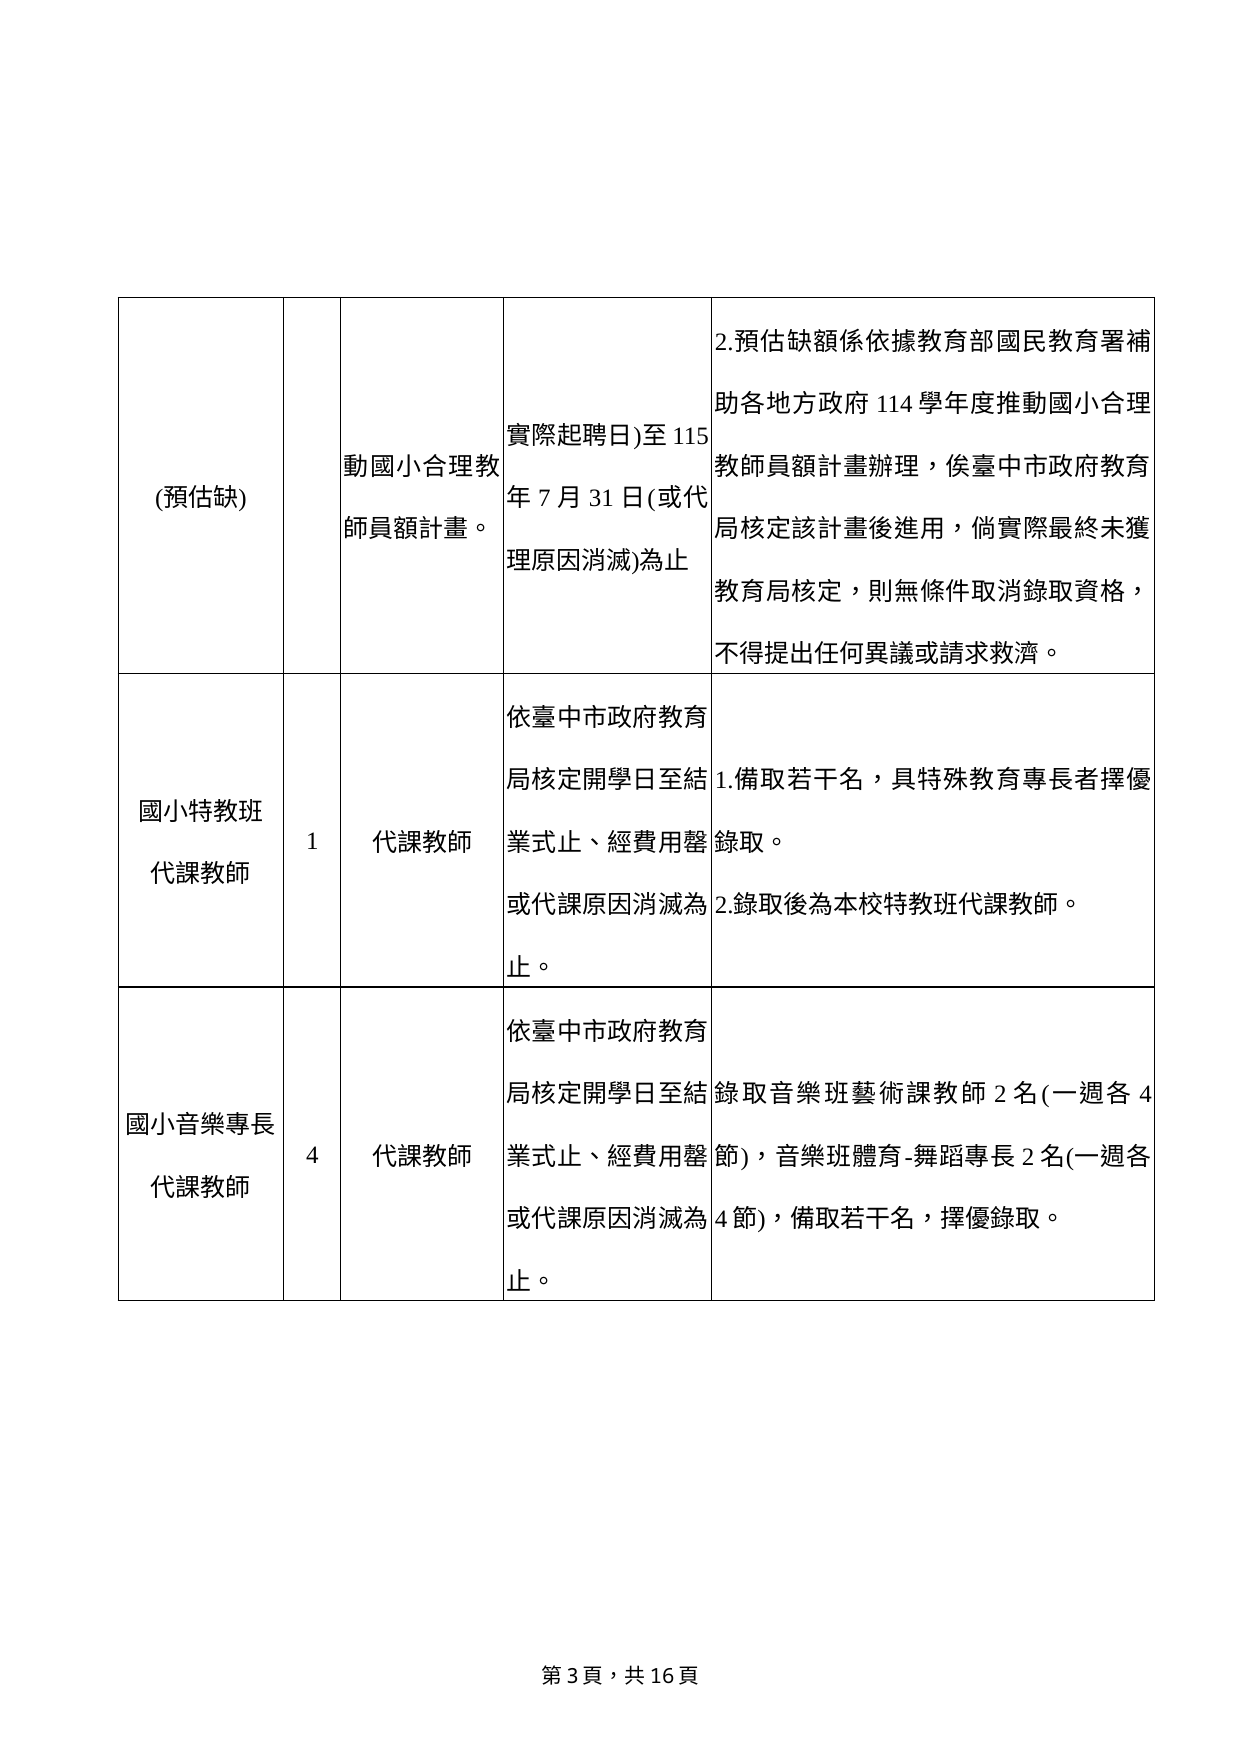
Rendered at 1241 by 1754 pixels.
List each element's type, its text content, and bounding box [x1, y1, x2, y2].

table_cell 代課教師 [341, 674, 503, 986]
table_cell 國小音樂專長代課教師 [119, 988, 283, 1300]
table_cell 1 [284, 674, 340, 986]
table_cell 依臺中市政府教育局核定開學日至結業式止、經費用罄或代課原因消滅為止。 [504, 674, 711, 986]
table_cell 依臺中市政府教育局核定開學日至結業式止、經費用罄或代課原因消滅為止。 [504, 988, 711, 1300]
table_cell 動國小合理教師員額計畫。 [341, 298, 503, 673]
table_cell [284, 298, 340, 673]
table_cell (預估缺) [119, 298, 283, 673]
table_cell 錄取音樂班藝術課教師2名(一週各4節)，音樂班體育-舞蹈專長2名(一週各4節)，備取若干名，擇優錄取。 [712, 988, 1154, 1300]
table_cell 4 [284, 988, 340, 1300]
table_cell 實際起聘日)至115年7月31日(或代理原因消滅)為止 [504, 298, 711, 673]
table_cell 代課教師 [341, 988, 503, 1300]
table_cell 國小特教班 代課教師 [119, 674, 283, 986]
table_cell 2.預估缺額係依據教育部國民教育署補助各地方政府114學年度推動國小合理教師員額計畫辦理，俟臺中市政府教育局核定該計畫後進用，倘實際最終未獲教育局核定，則無條件取消錄取資格，不得提出任何異議或請求救濟。 [712, 298, 1154, 673]
table_cell 1.備取若干名，具特殊教育專長者擇優錄取。 2.錄取後為本校特教班代課教師。 [712, 674, 1154, 986]
